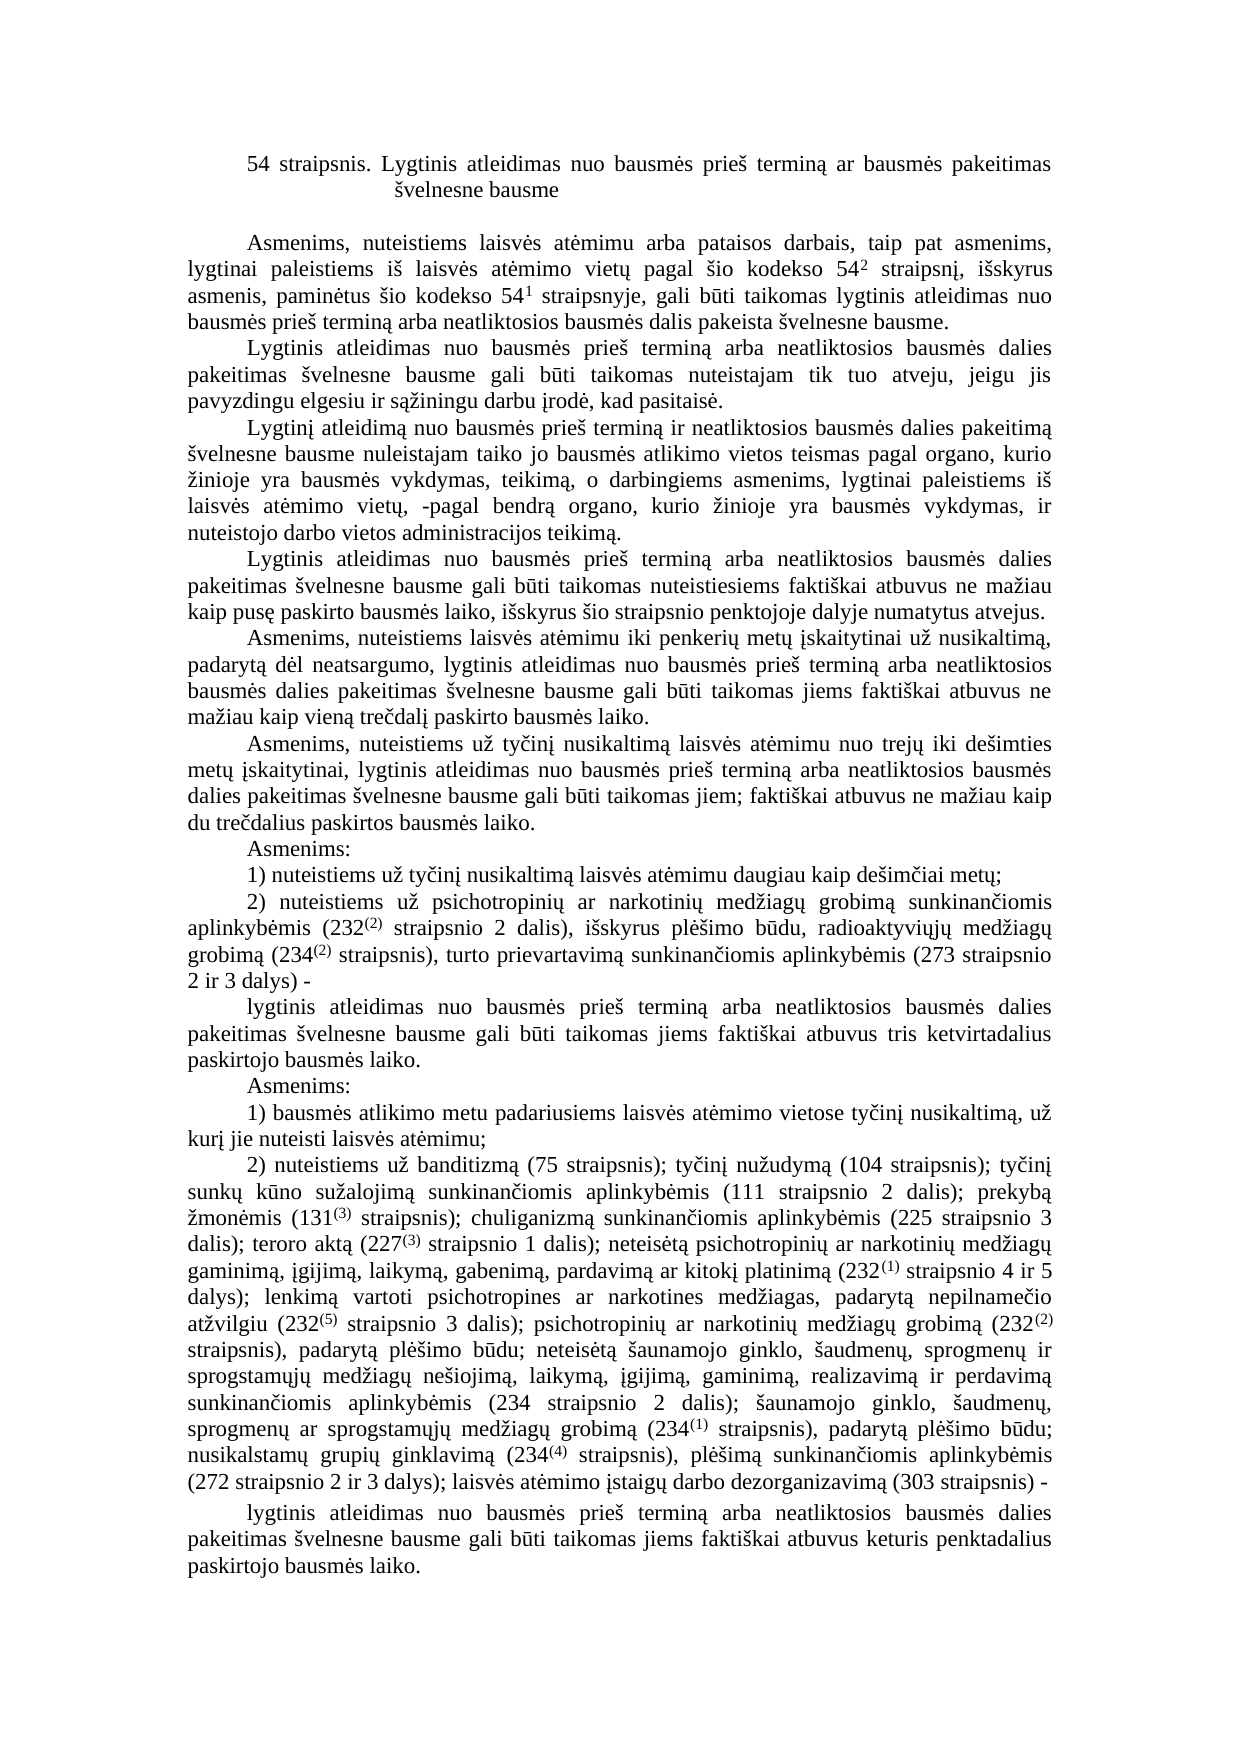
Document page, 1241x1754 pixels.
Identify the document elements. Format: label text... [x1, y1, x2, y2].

text Lygtinis atleidimas nuo bausmės prieš terminą arba neatliktosios bausmės dalies pakeitimas švelnesne bausme gali būti taikomas nuteistajam tik tuo atveju, jeigu jis pavyzdingu elgesiu ir sąžiningu darbu įrodė, kad pasitaisė. [187, 334, 1053, 413]
text lygtinis atleidimas nuo bausmės prieš terminą arba neatliktosios bausmės dalies pakeitimas švelnesne bausme gali būti taikomas jiems faktiškai atbuvus keturis penktadalius paskirtojo bausmės laiko. [187, 1499, 1053, 1578]
text Asmenims, nuteistiems laisvės atėmimu iki penkerių metų įskaitytinai už nusikaltimą, padarytą dėl neatsargumo, lygtinis atleidimas nuo bausmės prieš terminą arba neatliktosios bausmės dalies pakeitimas švelnesne bausme gali būti taikomas jiems faktiškai atbuvus ne mažiau kaip vieną trečdalį paskirto bausmės laiko. [187, 624, 1053, 730]
text 54 straipsnis. Lygtinis atleidimas nuo bausmės prieš terminą ar bausmės pakeitimas švelnesne bausme [247, 150, 1053, 203]
text 1) nuteistiems už tyčinį nusikaltimą laisvės atėmimu daugiau kaip dešimčiai metų; [187, 862, 1053, 888]
text Asmenims, nuteistiems laisvės atėmimu arba pataisos darbais, taip pat asmenims, lygtinai paleistiems iš laisvės atėmimo vietų pagal šio kodekso 542 straipsnį, išskyrus asmenis, paminėtus šio kodekso 541 straipsnyje, gali būti taikomas lygtinis atleidimas nuo bausmės prieš terminą arba neatliktosios bausmės dalis pakeista švelnesne bausme. [187, 229, 1053, 334]
text 2) nuteistiems už banditizmą (75 straipsnis); tyčinį nužudymą (104 straipsnis); tyčinį sunkų kūno sužalojimą sunkinančiomis aplinkybėmis (111 straipsnio 2 dalis); prekybą žmonėmis (131(3) straipsnis); chuliganizmą sunkinančiomis aplinkybėmis (225 straipsnio 3 dalis); teroro aktą (227(3) straipsnio 1 dalis); neteisėtą psichotropinių ar narkotinių medžiagų gaminimą, įgijimą, laikymą, gabenimą, pardavimą ar kitokį platinimą (232(1) straipsnio 4 ir 5 dalys); lenkimą vartoti psichotropines ar narkotines medžiagas, padarytą nepilnamečio atžvilgiu (232(5) straipsnio 3 dalis); psichotropinių ar narkotinių medžiagų grobimą (232(2) straipsnis), padarytą plėšimo būdu; neteisėtą šaunamojo ginklo, šaudmenų, sprogmenų ir sprogstamųjų medžiagų nešiojimą, laikymą, įgijimą, gaminimą, realizavimą ir perdavimą sunkinančiomis aplinkybėmis (234 straipsnio 2 dalis); šaunamojo ginklo, šaudmenų, sprogmenų ar sprogstamųjų medžiagų grobimą (234(1) straipsnis), padarytą plėšimo būdu; nusikalstamų grupių ginklavimą (234(4) straipsnis), plėšimą sunkinančiomis aplinkybėmis (272 straipsnio 2 ir 3 dalys); laisvės atėmimo įstaigų darbo dezorganizavimą (303 straipsnis) - [187, 1151, 1053, 1494]
text Lygtinis atleidimas nuo bausmės prieš terminą arba neatliktosios bausmės dalies pakeitimas švelnesne bausme gali būti taikomas nuteistiesiems faktiškai atbuvus ne mažiau kaip pusę paskirto bausmės laiko, išskyrus šio straipsnio penktojoje dalyje numatytus atvejus. [187, 545, 1053, 624]
text Asmenims: [187, 1072, 1053, 1099]
text Asmenims, nuteistiems už tyčinį nusikaltimą laisvės atėmimu nuo trejų iki dešimties metų įskaitytinai, lygtinis atleidimas nuo bausmės prieš terminą arba neatliktosios bausmės dalies pakeitimas švelnesne bausme gali būti taikomas jiem; faktiškai atbuvus ne mažiau kaip du trečdalius paskirtos bausmės laiko. [187, 730, 1053, 835]
text Lygtinį atleidimą nuo bausmės prieš terminą ir neatliktosios bausmės dalies pakeitimą švelnesne bausme nuleistajam taiko jo bausmės atlikimo vietos teismas pagal organo, kurio žinioje yra bausmės vykdymas, teikimą, o darbingiems asmenims, lygtinai paleistiems iš laisvės atėmimo vietų, -pagal bendrą organo, kurio žinioje yra bausmės vykdymas, ir nuteistojo darbo vietos administracijos teikimą. [187, 413, 1053, 545]
text lygtinis atleidimas nuo bausmės prieš terminą arba neatliktosios bausmės dalies pakeitimas švelnesne bausme gali būti taikomas jiems faktiškai atbuvus tris ketvirtadalius paskirtojo bausmės laiko. [187, 993, 1053, 1072]
text 1) bausmės atlikimo metu padariusiems laisvės atėmimo vietose tyčinį nusikaltimą, už kurį jie nuteisti laisvės atėmimu; [187, 1099, 1053, 1151]
text 2) nuteistiems už psichotropinių ar narkotinių medžiagų grobimą sunkinančiomis aplinkybėmis (232(2) straipsnio 2 dalis), išskyrus plėšimo būdu, radioaktyviųjų medžiagų grobimą (234(2) straipsnis), turto prievartavimą sunkinančiomis aplinkybėmis (273 straipsnio 2 ir 3 dalys) - [187, 888, 1053, 993]
text Asmenims: [187, 835, 1053, 862]
